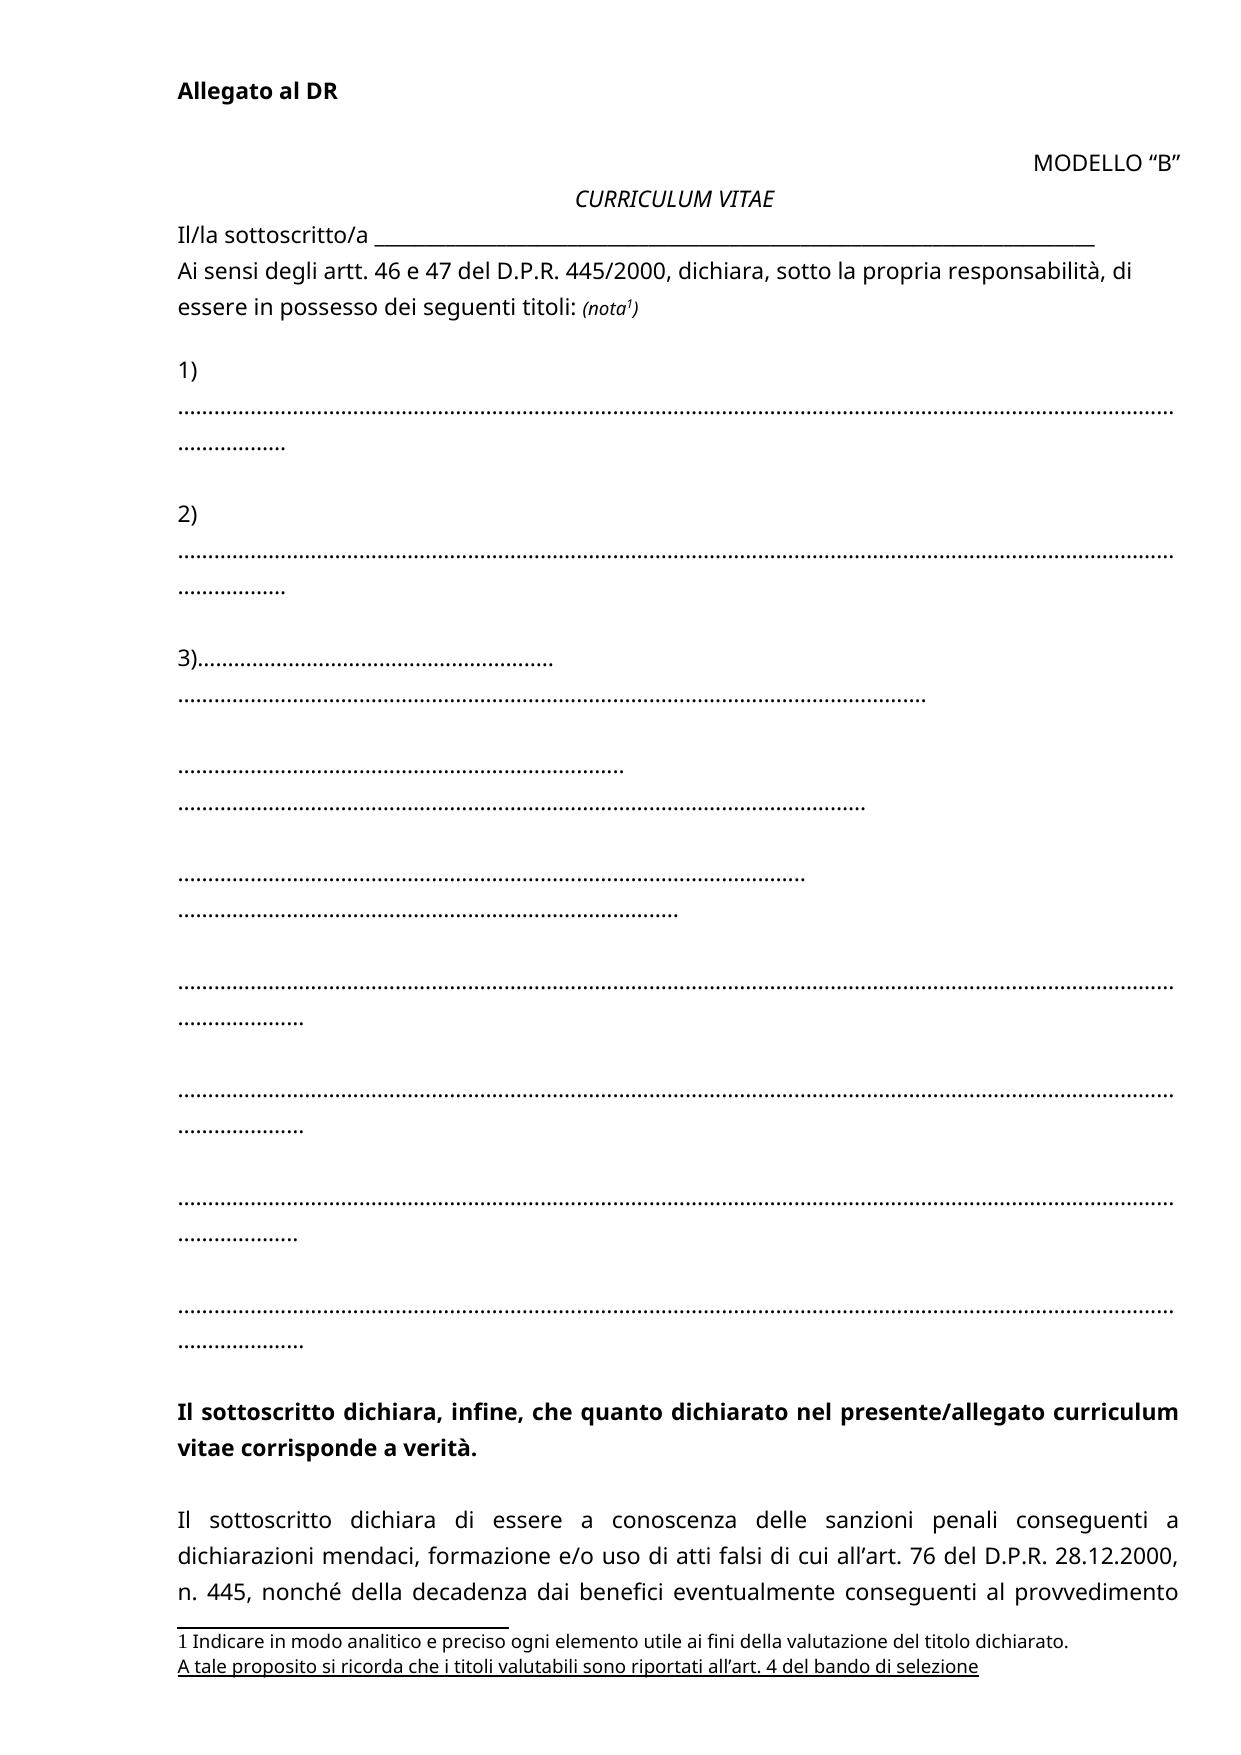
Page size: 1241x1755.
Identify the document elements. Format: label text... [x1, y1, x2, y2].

subtitle MODELLO “B” [177, 147, 1180, 178]
text 3)…………………………………………………..……………………………………………………………………………………………………………. [177, 642, 1180, 709]
text Il sottoscritto dichiara di essere a conoscenza delle sanzioni penali conseguenti a dichiarazioni mendaci, formazione e/o uso di atti falsi di cui all’art. 76 del D.P.R. 28.12.2000, n. 445, nonché della decadenza dai benefici eventualmente conseguenti al provvedimento [177, 1504, 1180, 1607]
text Indicare in modo analitico e preciso ogni elemento utile ai fini della valutazione del titolo dichiarato. [177, 1628, 1137, 1654]
text ………………………………………………………………………………………………………………………………………………………………….. [177, 1181, 1180, 1248]
text …………………………………………………………………………………………………………………………………………………………………… [177, 1288, 1180, 1356]
text Allegato al DR [177, 75, 1180, 106]
text 2) ………………………………………………………………………………………………………………………………………………………………… [177, 498, 1180, 601]
text Il/la sottoscritto/a _______________________________________________________________________ [177, 219, 1180, 250]
text …………………………………………………………………………………………..……………………………………………………………………….. [177, 857, 1180, 924]
text Il sottoscritto dichiara, infine, che quanto dichiarato nel presente/allegato curriculum vitae corrisponde a verità. [177, 1396, 1180, 1463]
text …………………………………………………………………………………………………………………………………………………………………… [177, 965, 1180, 1032]
text A tale proposito si ricorda che i titoli valutabili sono riportati all’art. 4 del bando di selezione [177, 1654, 1137, 1679]
text ………………………………………………………………..…………………………………………………………………………………………………… [177, 749, 1180, 817]
text …………………………………………………………………………………………………………………………………………………………………… [177, 1073, 1180, 1140]
text 1) ………………………………………………………………………………………………………………………………………………………………… [177, 354, 1180, 457]
subtitle Ai sensi degli artt. 46 e 47 del D.P.R. 445/2000, dichiara, sotto la propria responsabilità, di essere in possesso dei seguenti titoli: (nota) [177, 255, 1180, 322]
subtitle CURRICULUM VITAE [177, 183, 1180, 214]
